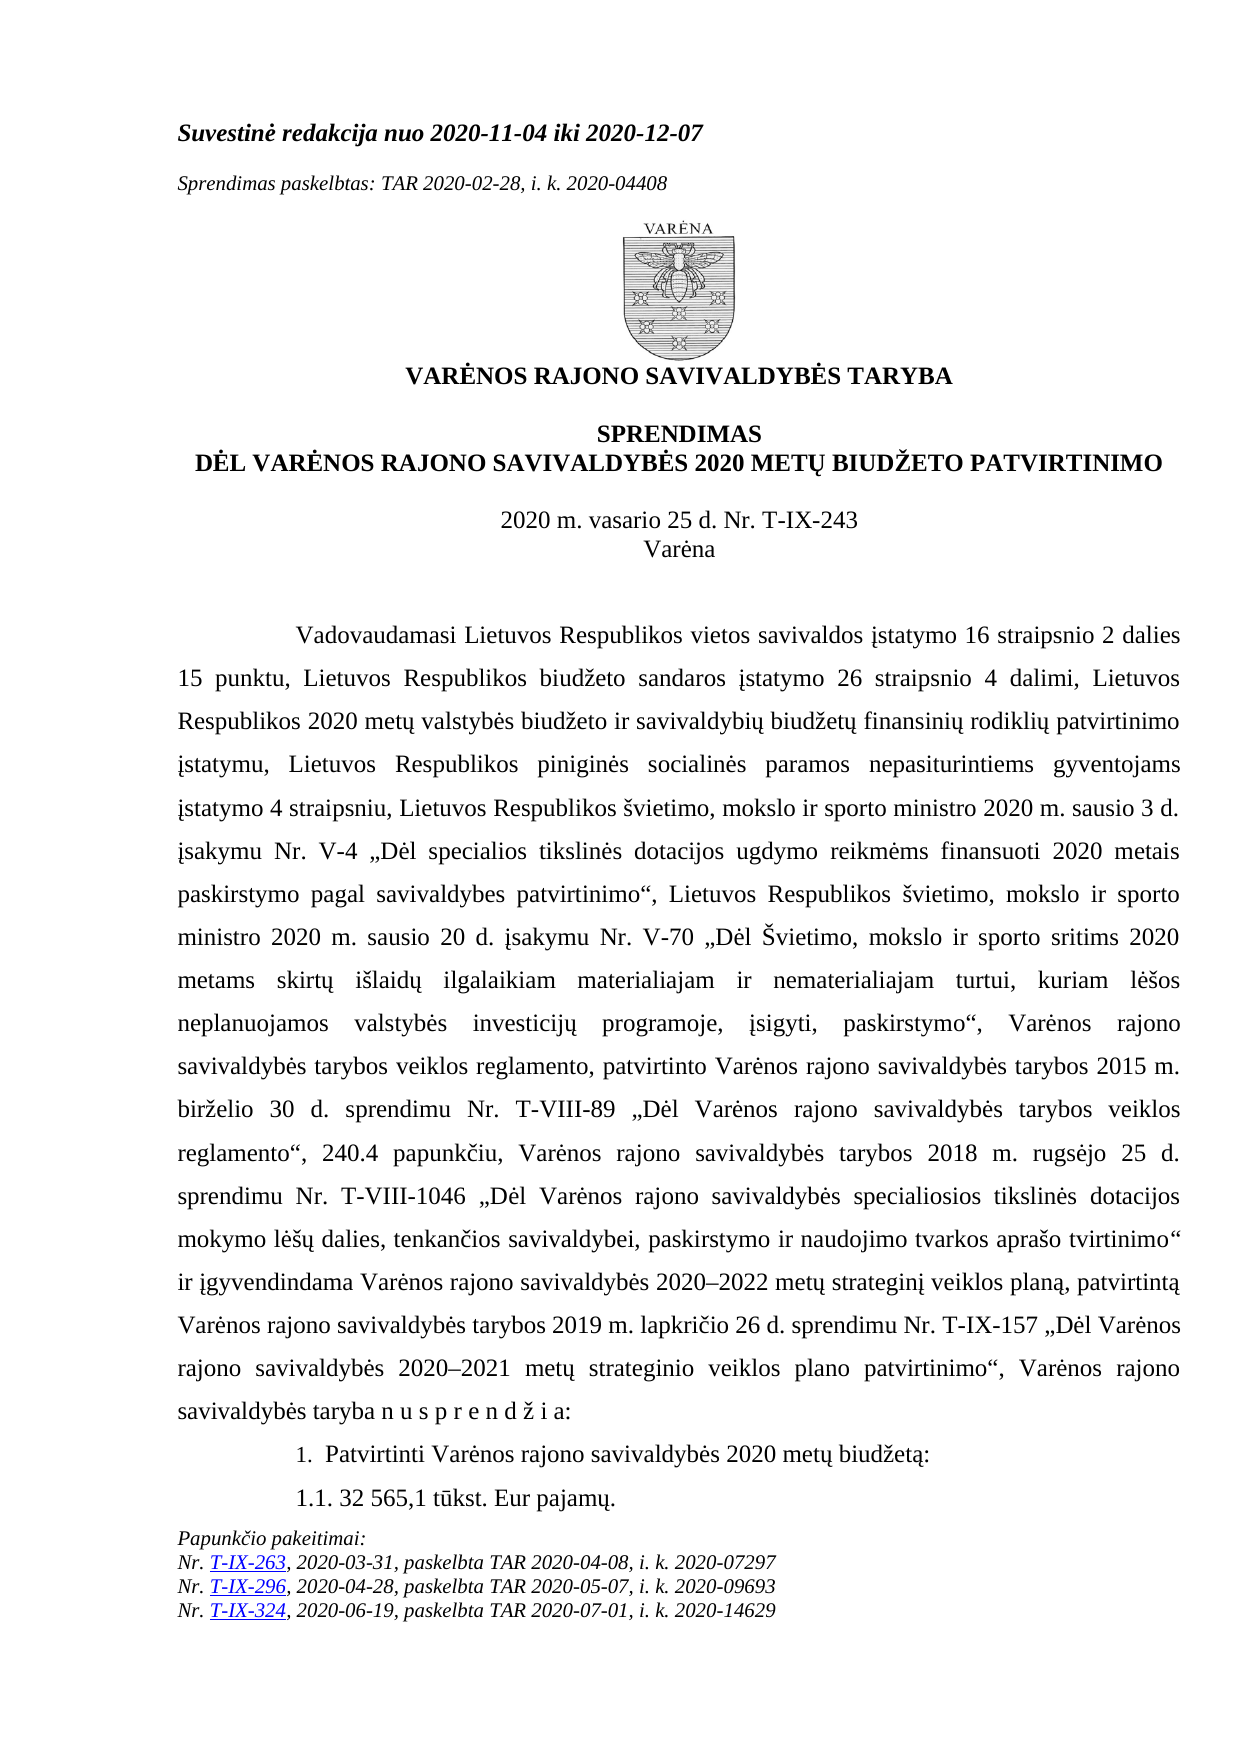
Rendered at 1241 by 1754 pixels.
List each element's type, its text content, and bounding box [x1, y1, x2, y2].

text Varėna [177, 534, 1181, 563]
text 1.1. 32 565,1 tūkst. Eur pajamų. [295, 1483, 1181, 1511]
text VARĖNOS RAJONO SAVIVALDYBĖS TARYBA [177, 361, 1181, 390]
text 2020 m. vasario 25 d. Nr. T-IX-243 [177, 505, 1181, 534]
text Sprendimas paskelbtas: TAR 2020-02-28, i. k. 2020-04408 [177, 171, 1181, 195]
text DĖL VARĖNOS RAJONO SAVIVALDYBĖS 2020 METŲ BIUDŽETO PATVIRTINIMO [177, 448, 1181, 476]
text Nr. T-IX-324, 2020-06-19, paskelbta TAR 2020-07-01, i. k. 2020-14629 [177, 1598, 1181, 1622]
text SPRENDIMAS [177, 419, 1181, 448]
text Nr. T-IX-296, 2020-04-28, paskelbta TAR 2020-05-07, i. k. 2020-09693 [177, 1574, 1181, 1598]
text Suvestinė redakcija nuo 2020-11-04 iki 2020-12-07 [177, 118, 1181, 147]
text Papunkčio pakeitimai: [177, 1526, 1181, 1550]
text Nr. T-IX-263, 2020-03-31, paskelbta TAR 2020-04-08, i. k. 2020-07297 [177, 1550, 1181, 1574]
text Vadovaudamasi Lietuvos Respublikos vietos savivaldos įstatymo 16 straipsnio 2 dalies 15 punktu, Lietuvos Respublikos biudžeto sandaros įstatymo 26 straipsnio 4 dalimi, Lietuvos Respublikos 2020 metų valstybės biudžeto ir savivaldybių biudžetų finansinių rodiklių patvirtinimo įstatymu, Lietuvos Respublikos piniginės socialinės paramos nepasiturintiems gyventojams įstatymo 4 straipsniu, Lietuvos Respublikos švietimo, mokslo ir sporto ministro 2020 m. sausio 3 d. įsakymu Nr. V-4 „Dėl specialios tikslinės dotacijos ugdymo reikmėms finansuoti 2020 metais paskirstymo pagal savivaldybes patvirtinimo“, Lietuvos Respublikos švietimo, mokslo ir sporto ministro 2020 m. sausio 20 d. įsakymu Nr. V-70 „Dėl Švietimo, mokslo ir sporto sritims 2020 metams skirtų išlaidų ilgalaikiam materialiajam ir nematerialiajam turtui, kuriam lėšos neplanuojamos valstybės investicijų programoje, įsigyti, paskirstymo“, Varėnos rajono savivaldybės tarybos veiklos reglamento, patvirtinto Varėnos rajono savivaldybės tarybos 2015 m. birželio 30 d. sprendimu Nr. T-VIII-89 „Dėl Varėnos rajono savivaldybės tarybos veiklos reglamento“, 240.4 papunkčiu, Varėnos rajono savivaldybės tarybos 2018 m. rugsėjo 25 d. sprendimu Nr. T-VIII-1046 „Dėl Varėnos rajono savivaldybės specialiosios tikslinės dotacijos mokymo lėšų dalies, tenkančios savivaldybei, paskirstymo ir naudojimo tvarkos aprašo tvirtinimo“ ir įgyvendindama Varėnos rajono savivaldybės 2020–2022 metų strateginį veiklos planą, patvirtintą Varėnos rajono savivaldybės tarybos 2019 m. lapkričio 26 d. sprendimu Nr. T-IX-157 „Dėl Varėnos rajono savivaldybės 2020–2021 metų strateginio veiklos plano patvirtinimo“, Varėnos rajono savivaldybės taryba n u s p r e n d ž i a: [177, 620, 1181, 1425]
text 1. Patvirtinti Varėnos rajono savivaldybės 2020 metų biudžetą: [177, 1439, 1181, 1468]
